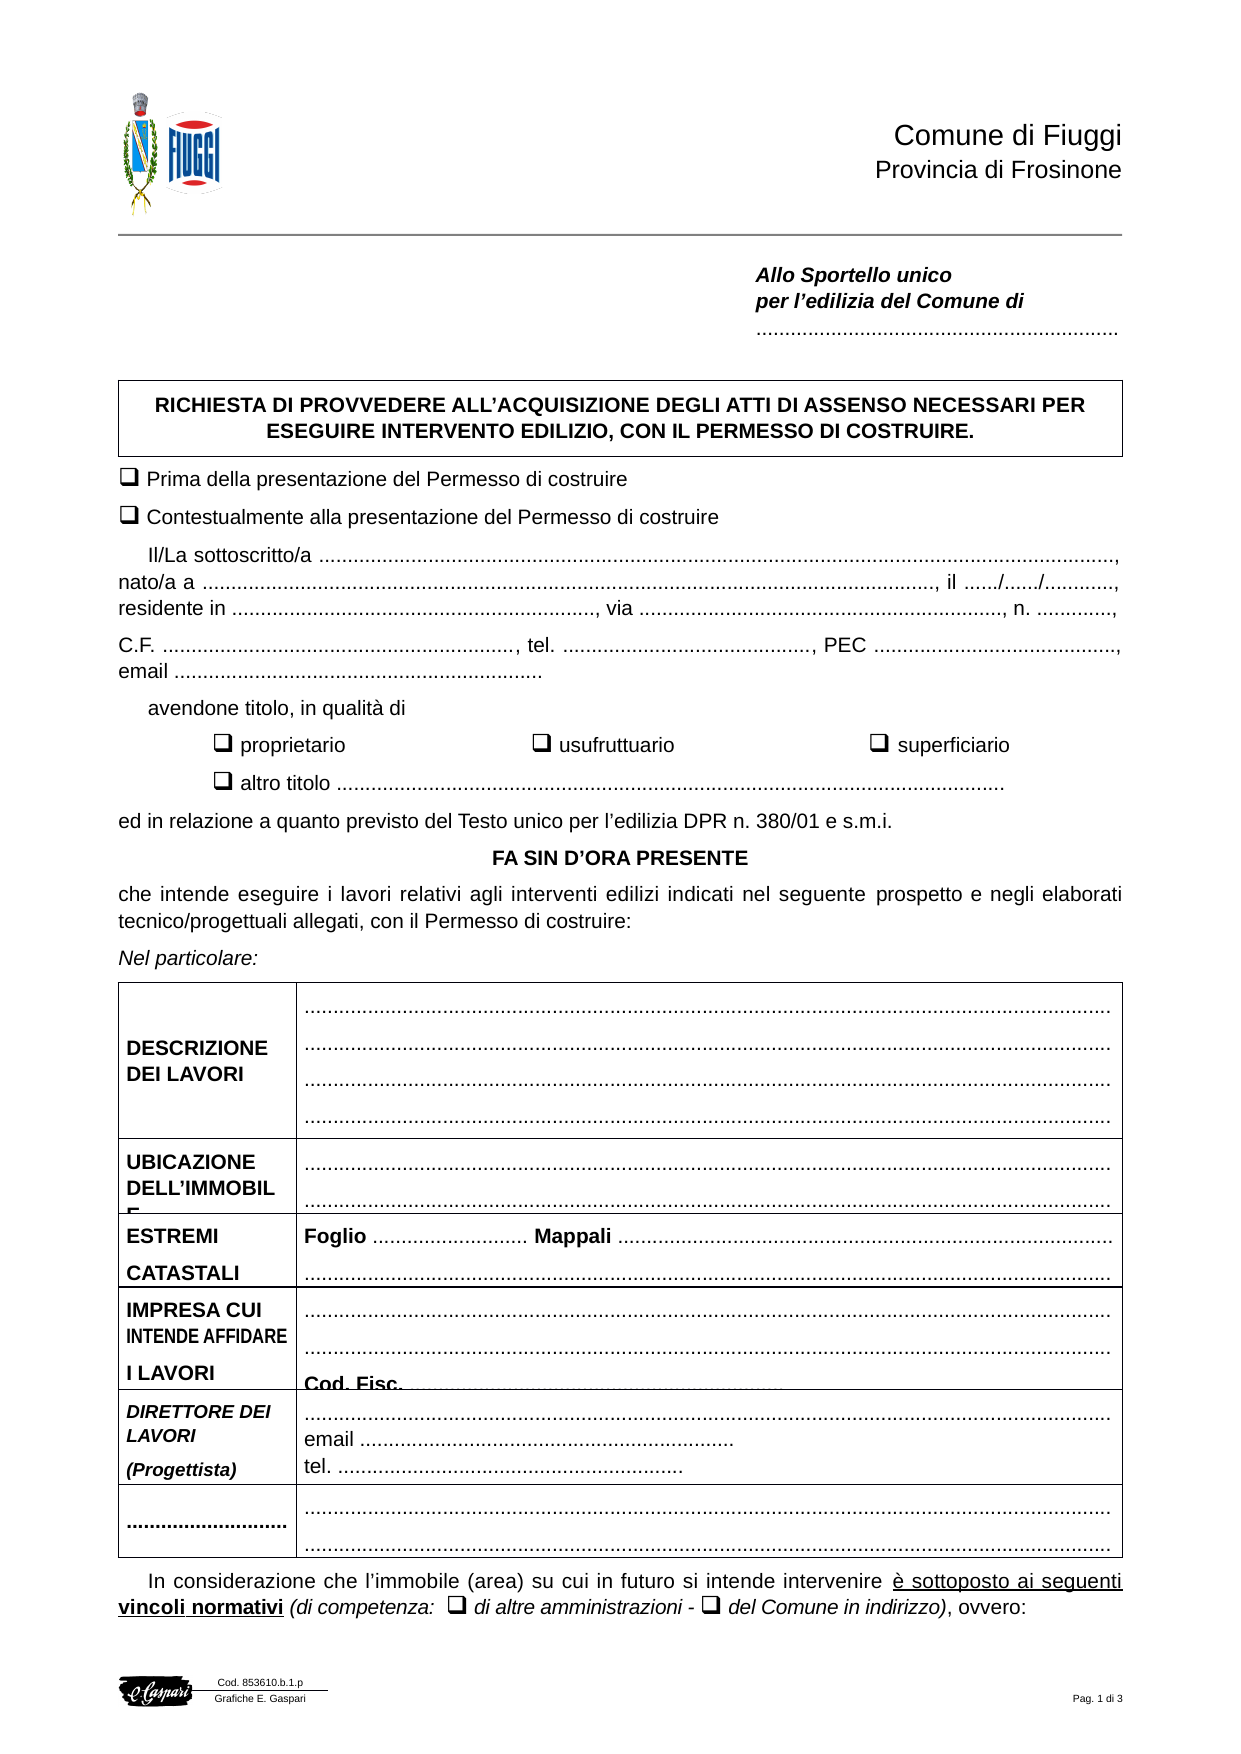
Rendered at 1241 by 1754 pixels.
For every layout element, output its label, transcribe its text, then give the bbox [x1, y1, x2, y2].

table_header RICHIESTA DI PROVVEDERE ALL’ACQUISIZIONE DEGLI ATTI DI ASSENSO NECESSARI PER ESEGUIRE INTERVENTO EDILIZIO, CON IL PERMESSO DI COSTRUIRE. [119, 381, 1122, 456]
text ............................................................... [756, 316, 1122, 339]
table_header ............................................................................................................................................ ............................................................................................................................................ ............................................................................................................................................ ............................................................................................................................................ [297, 983, 1122, 1138]
table_cell ESTREMI CATASTALI [119, 1214, 296, 1286]
text  Contestualmente alla presentazione del Permesso di costruire [118, 505, 1122, 530]
text In considerazione che l’immobile (area) su cui in futuro si intende intervenire è sottoposto ai seguenti vincoli normativi (di competenza:  di altre amministrazioni -  del Comune in indirizzo), ovvero: [118, 1568, 1122, 1620]
table_cell ............................................................................................................................................ ............................................................................................................................................ [297, 1139, 1122, 1212]
text Allo Sportello unico [755, 263, 1122, 287]
picture [122, 87, 224, 219]
picture [118, 1675, 193, 1707]
text avendone titolo, in qualità di [118, 696, 1122, 720]
text ed in relazione a quanto previsto del Testo unico per l’edilizia DPR n. 380/01 e s.m.i. [118, 809, 1122, 833]
table_cell ............................................................................................................................................ ............................................................................................................................................ [297, 1485, 1122, 1557]
text Il/La sottoscritto/a .........................................................................................................................................., nato/a a ..............................................................................................................................., il ....../....../............, residente in ..............................................................., via ..............................................................., n. ............., [118, 543, 1122, 620]
table_cell UBICAZIONE DELL’IMMOBILE [119, 1139, 296, 1212]
text FA SIN D’ORA PRESENTE [118, 845, 1122, 869]
text  proprietario  usufruttuario  superficiario [118, 732, 1122, 757]
text per l’edilizia del Comune di [756, 289, 1122, 313]
text Nel particolare: [118, 945, 1122, 969]
text  altro titolo .................................................................................................................... [118, 771, 1122, 796]
table_cell ............................................................................................................................................ ............................................................................................................................................ Cod. Fisc. ................................................................. tel. ................................................... [297, 1288, 1122, 1389]
table_cell IMPRESA CUI INTENDE AFFIDARE I LAVORI [119, 1288, 296, 1389]
table_header DESCRIZIONE DEI LAVORI [119, 983, 296, 1138]
text Provincia di Frosinone [224, 155, 1122, 184]
text  Prima della presentazione del Permesso di costruire [118, 467, 1122, 492]
text Comune di Fiuggi [224, 118, 1122, 152]
table_cell DIRETTORE DEI LAVORI (Progettista) [119, 1390, 296, 1483]
table_cell ............................ [119, 1485, 296, 1557]
table_cell ............................................................................................................................................ email ................................................................. tel. ............................................................ [297, 1390, 1122, 1483]
text C.F. ............................................................., tel. ..........................................., PEC .........................................., email ................................................................ [118, 633, 1122, 683]
text che intende eseguire i lavori relativi agli interventi edilizi indicati nel seguente prospetto e negli elaborati tecnico/progettuali allegati, con il Permesso di costruire: [118, 882, 1122, 932]
table_cell Foglio ........................... Mappali ...................................................................................... ............................................................................................................................................ [297, 1214, 1122, 1286]
